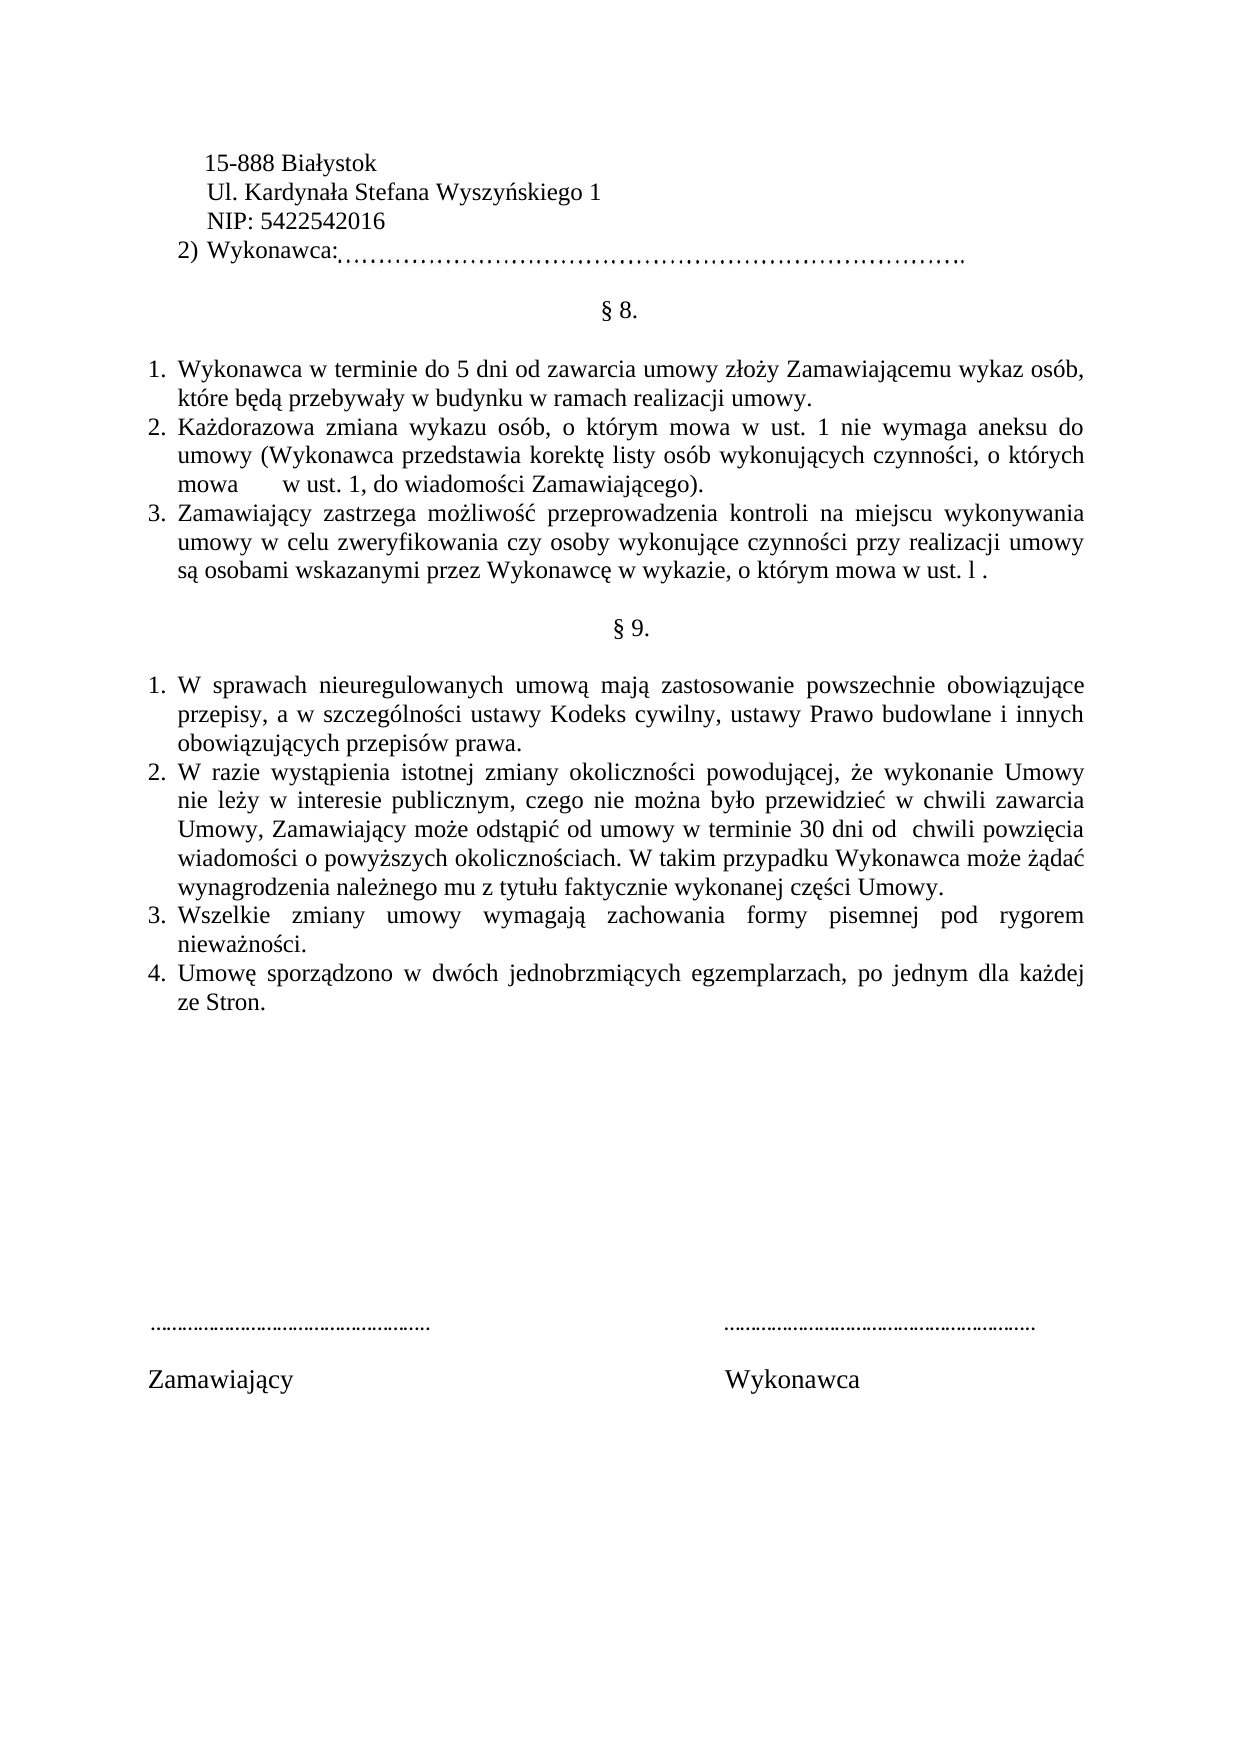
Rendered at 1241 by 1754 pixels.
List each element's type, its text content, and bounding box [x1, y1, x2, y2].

text NIP: 5422542016 [207, 206, 1090, 235]
text …………………………………………….. ………………………………………………….. [151, 1308, 1093, 1336]
list Zamawiający zastrzega możliwość przeprowadzenia kontroli na miejscu wykonywania umowy w celu zweryfikowania czy osoby wykonujące czynności przy realizacji umowy są osobami wskazanymi przez Wykonawcę w wykazie, o którym mowa w ust. l . [148, 498, 1085, 584]
text § 8. [148, 296, 1090, 324]
list Wszelkie zmiany umowy wymagają zachowania formy pisemnej pod rygorem nieważności. [148, 900, 1085, 958]
list Umowę sporządzono w dwóch jednobrzmiących egzemplarzach, po jednym dla każdej ze Stron. [148, 958, 1085, 1015]
list § 9. [177, 613, 1085, 642]
text Zamawiający Wykonawca [148, 1363, 1093, 1394]
text Ul. Kardynała Stefana Wyszyńskiego 1 [207, 177, 1090, 206]
list Wykonawca: [177, 235, 1090, 266]
text 15-888 Białystok [148, 148, 1090, 176]
list Wykonawca w terminie do 5 dni od zawarcia umowy złoży Zamawiającemu wykaz osób, które będą przebywały w budynku w ramach realizacji umowy. [148, 354, 1085, 412]
list W razie wystąpienia istotnej zmiany okoliczności powodującej, że wykonanie Umowy nie leży w interesie publicznym, czego nie można było przewidzieć w chwili zawarcia Umowy, Zamawiający może odstąpić od umowy w terminie 30 dni od chwili powzięcia wiadomości o powyższych okolicznościach. W takim przypadku Wykonawca może żądać wynagrodzenia należnego mu z tytułu faktycznie wykonanej części Umowy. [148, 757, 1085, 900]
list W sprawach nieuregulowanych umową mają zastosowanie powszechnie obowiązujące przepisy, a w szczególności ustawy Kodeks cywilny, ustawy Prawo budowlane i innych obowiązujących przepisów prawa. [148, 670, 1085, 757]
list Każdorazowa zmiana wykazu osób, o którym mowa w ust. 1 nie wymaga aneksu do umowy (Wykonawca przedstawia korektę listy osób wykonujących czynności, o których mowa w ust. 1, do wiadomości Zamawiającego). [148, 412, 1085, 498]
